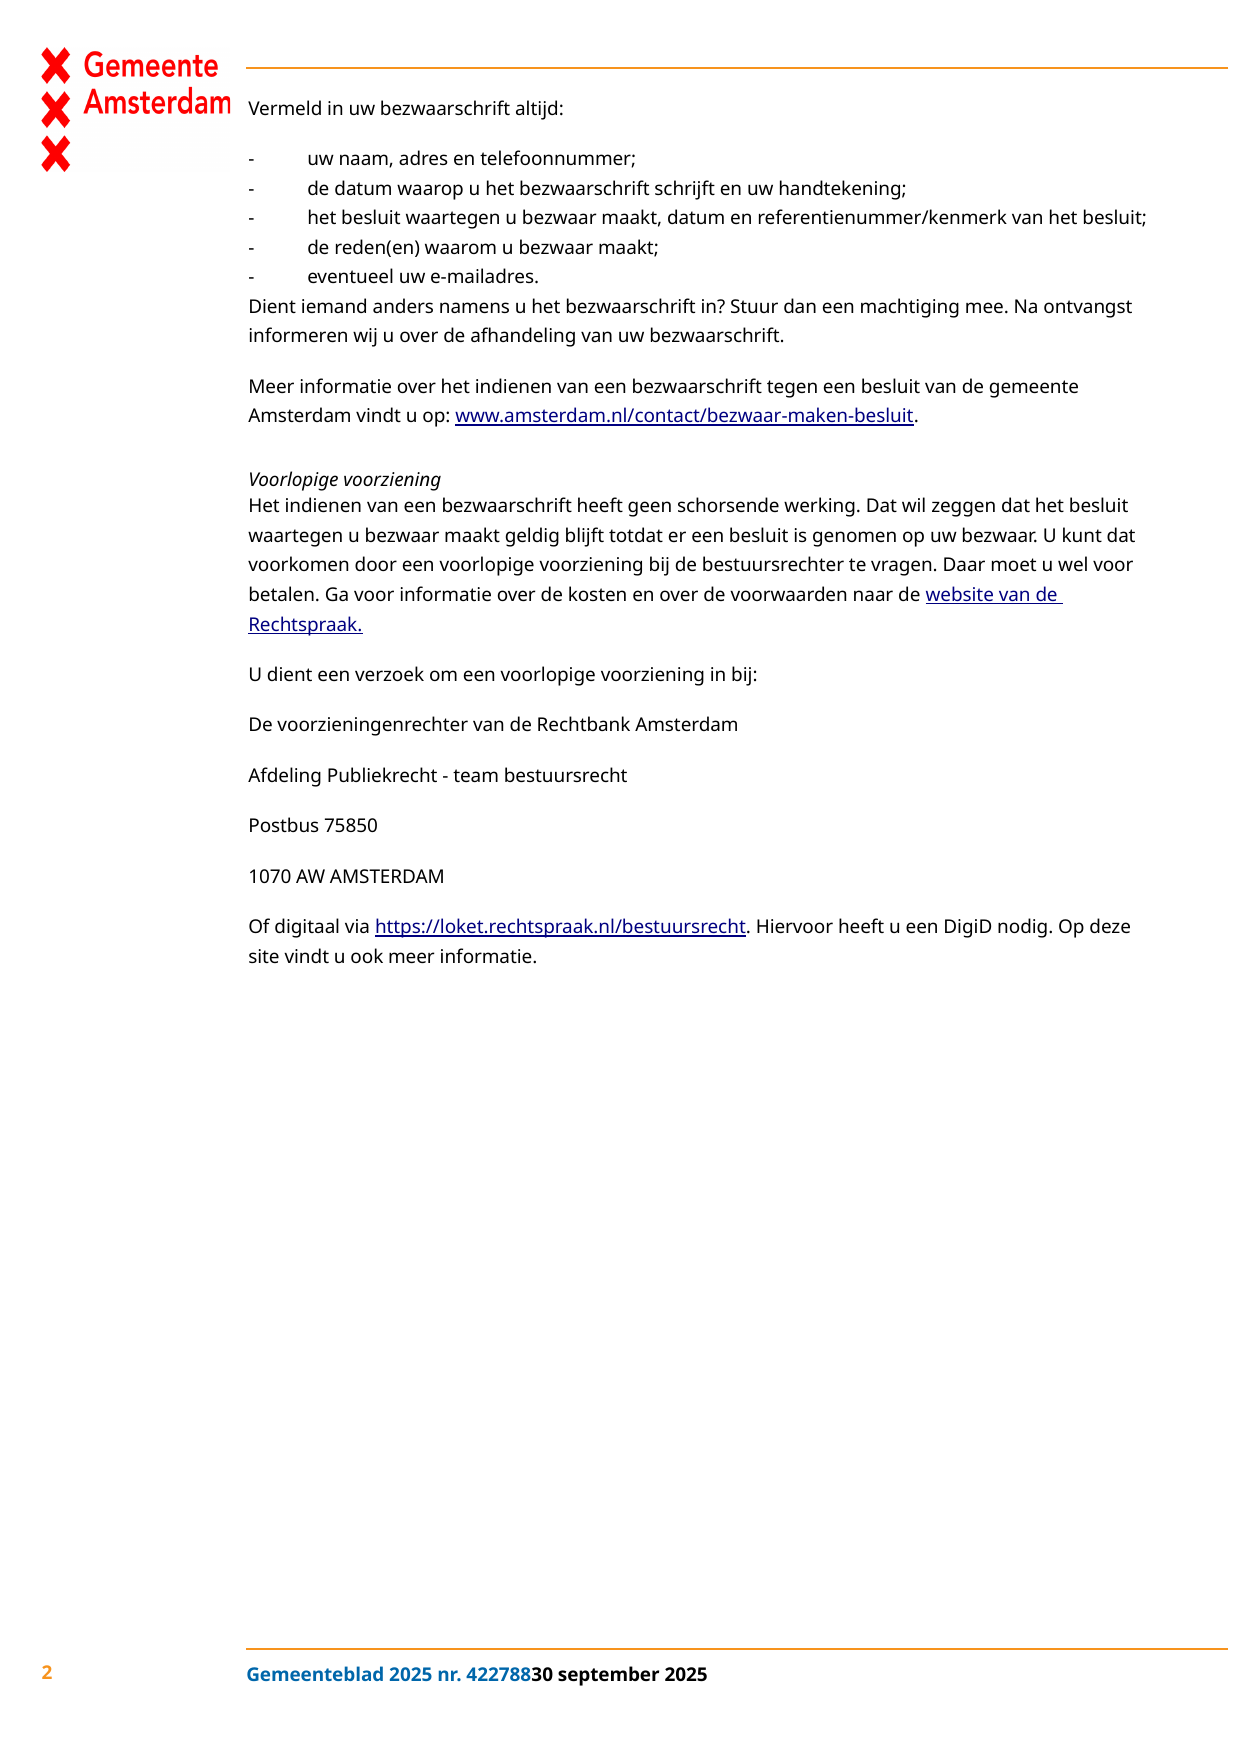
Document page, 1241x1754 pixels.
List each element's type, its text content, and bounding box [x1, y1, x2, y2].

list het besluit waartegen u bezwaar maakt, datum en referentienummer/kenmerk van het besluit; [248, 204, 1152, 230]
text Afdeling Publiekrecht - team bestuursrecht [248, 762, 1152, 788]
text Voorlopige voorziening [248, 467, 1152, 492]
text Het indienen van een bezwaarschrift heeft geen schorsende werking. Dat wil zeggen dat het besluit waartegen u bezwaar maakt geldig blijft totdat er een besluit is genomen op uw bezwaar. U kunt dat voorkomen door een voorlopige voorziening bij de bestuursrechter te vragen. Daar moet u wel voor betalen. Ga voor informatie over de kosten en over de voorwaarden naar de website van de Rechtspraak. [248, 492, 1152, 636]
text Dient iemand anders namens u het bezwaarschrift in? Stuur dan een machtiging mee. Na ontvangst informeren wij u over de afhandeling van uw bezwaarschrift. [248, 293, 1152, 348]
text 1070 AW AMSTERDAM [248, 863, 1152, 888]
text De voorzieningenrechter van de Rechtbank Amsterdam [248, 712, 1152, 737]
list de reden(en) waarom u bezwaar maakt; [248, 234, 1152, 260]
text Vermeld in uw bezwaarschrift altijd: [248, 95, 1152, 121]
picture [41, 47, 231, 172]
text Meer informatie over het indienen van een bezwaarschrift tegen een besluit van de gemeente Amsterdam vindt u op: www.amsterdam.nl/contact/bezwaar-maken-besluit. [248, 373, 1152, 428]
text Of digitaal via https://loket.rechtspraak.nl/bestuursrecht. Hiervoor heeft u een DigiD nodig. Op deze site vindt u ook meer informatie. [248, 913, 1152, 968]
text U dient een verzoek om een voorlopige voorziening in bij: [248, 661, 1152, 687]
list eventueel uw e-mailadres. [248, 263, 1152, 289]
list uw naam, adres en telefoonnummer; [248, 145, 1152, 171]
text Postbus 75850 [248, 812, 1152, 838]
list de datum waarop u het bezwaarschrift schrijft en uw handtekening; [248, 175, 1152, 201]
